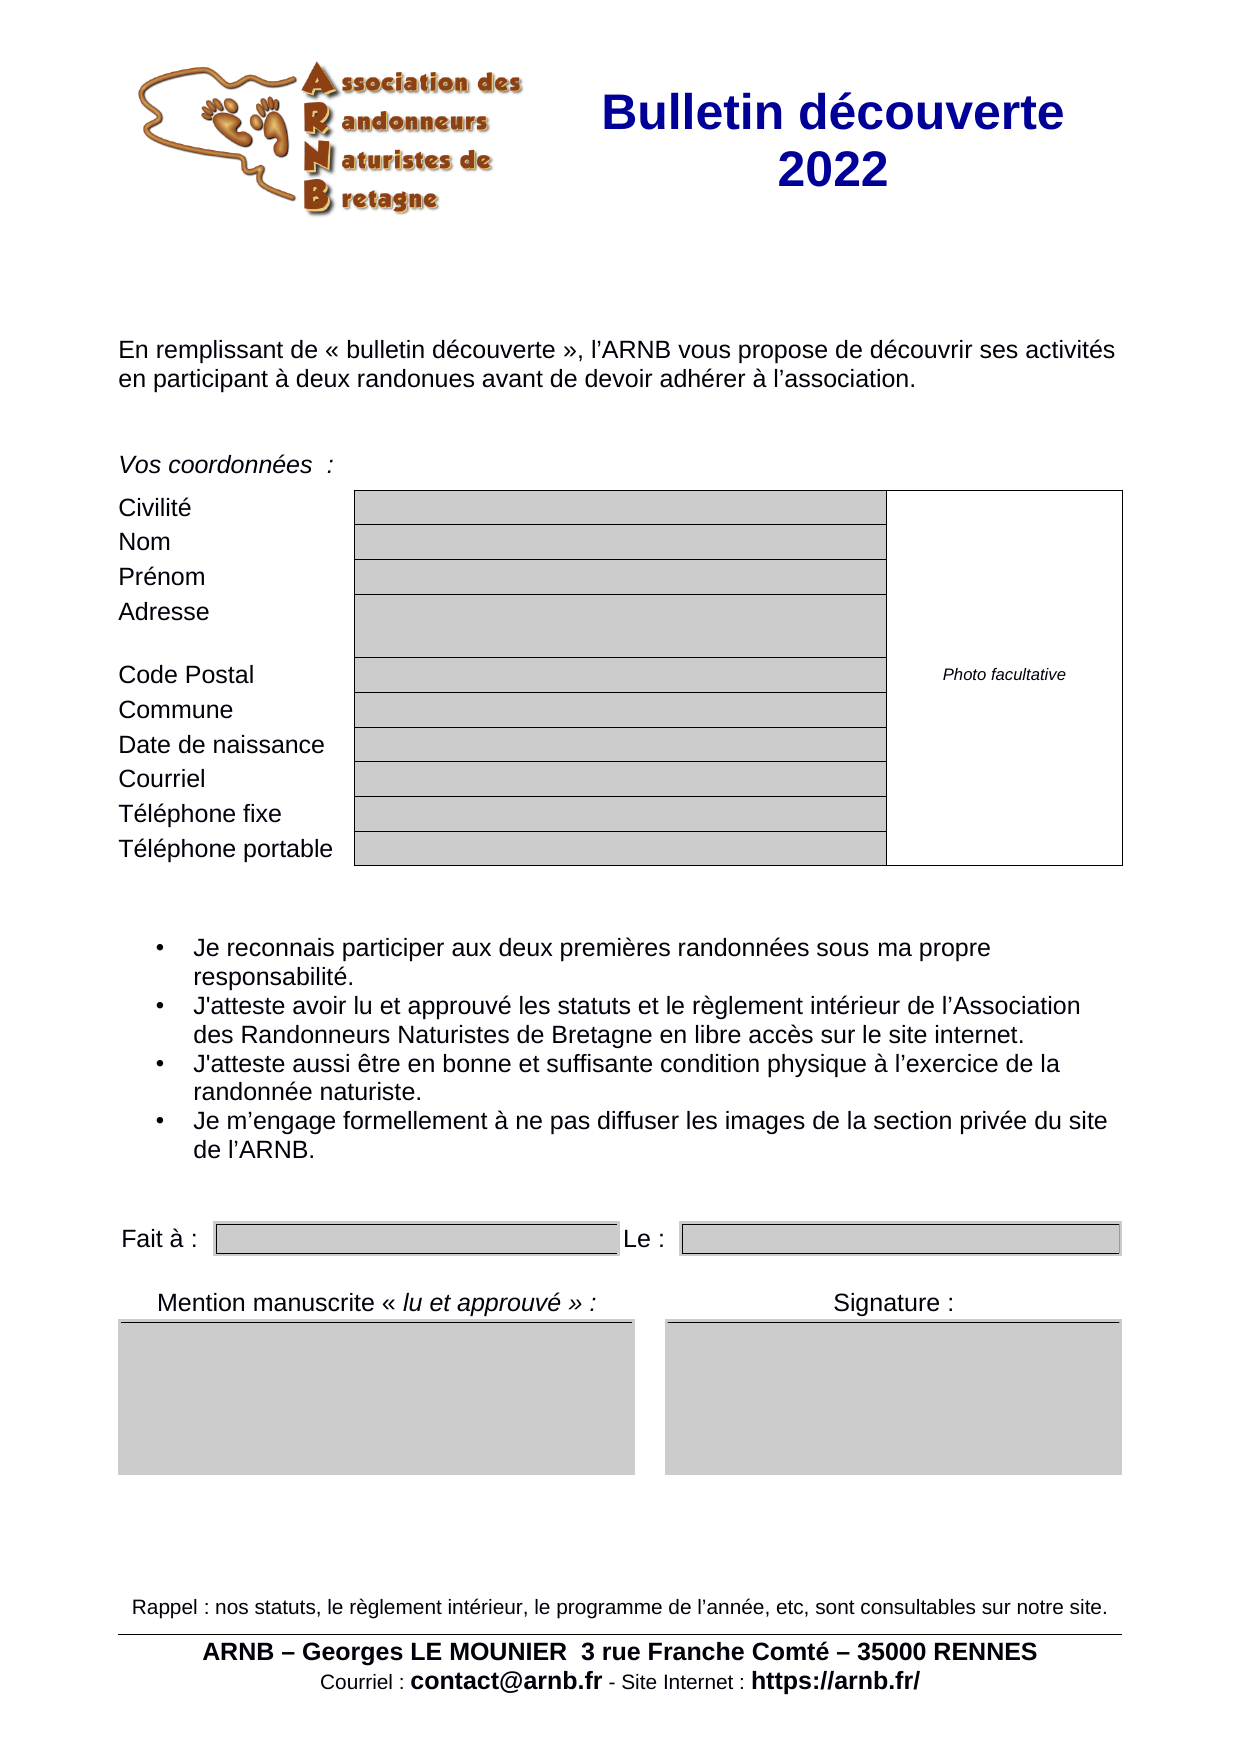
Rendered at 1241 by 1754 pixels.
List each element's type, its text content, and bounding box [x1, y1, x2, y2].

table_cell Photo facultative [887, 491, 1122, 865]
list Je reconnais participer aux deux premières randonnées sous ma propre responsabilité. [156, 933, 1122, 991]
table_header [635, 1285, 665, 1319]
table_header [679, 1221, 1122, 1256]
list J'atteste aussi être en bonne et suffisante condition physique à l’exercice de la randonnée naturiste. [156, 1048, 1122, 1106]
table_header Le : [620, 1221, 679, 1256]
table_cell [355, 797, 886, 831]
picture [121, 59, 541, 221]
table_cell Téléphone fixe [118, 796, 354, 831]
table_cell Prénom [118, 559, 354, 594]
table_cell [355, 525, 886, 559]
table_cell [355, 658, 886, 692]
table_cell [118, 1319, 635, 1475]
table_cell [355, 762, 886, 796]
table_header Mention manuscrite « lu et approuvé » : [118, 1285, 635, 1319]
table_cell [635, 1319, 665, 1475]
table_cell Téléphone portable [118, 831, 354, 865]
table_cell [355, 595, 886, 657]
table_cell Courriel [118, 761, 354, 796]
text Rappel : nos statuts, le règlement intérieur, le programme de l’année, etc, sont consultables sur notre site. [118, 1595, 1122, 1619]
table_cell Adresse [118, 594, 354, 657]
table_cell [355, 832, 886, 865]
table_cell [355, 491, 886, 524]
list Je m’engage formellement à ne pas diffuser les images de la section privée du site de l’ARNB. [156, 1106, 1122, 1164]
table_cell Commune [118, 692, 354, 727]
table_cell Date de naissance [118, 727, 354, 761]
table_header Signature : [665, 1285, 1122, 1319]
text En remplissant de « bulletin découverte », l’ARNB vous propose de découvrir ses activités en participant à deux randonues avant de devoir adhérer à l’association. [118, 336, 1122, 393]
table_cell Nom [118, 524, 354, 559]
table_header Bulletin découverte 2022 [544, 59, 1122, 221]
table_cell [355, 560, 886, 594]
list J'atteste avoir lu et approuvé les statuts et le règlement intérieur de l’Association des Randonneurs Naturistes de Bretagne en libre accès sur le site internet. [156, 991, 1122, 1048]
table_cell [355, 693, 886, 727]
table_cell [355, 728, 886, 761]
table_cell Code Postal [118, 657, 354, 692]
table_cell [665, 1319, 1122, 1475]
table_header Vos coordonnées : [118, 451, 1122, 490]
table_header Fait à : [118, 1221, 213, 1256]
table_cell Civilité [118, 490, 354, 524]
table_header [213, 1221, 620, 1256]
